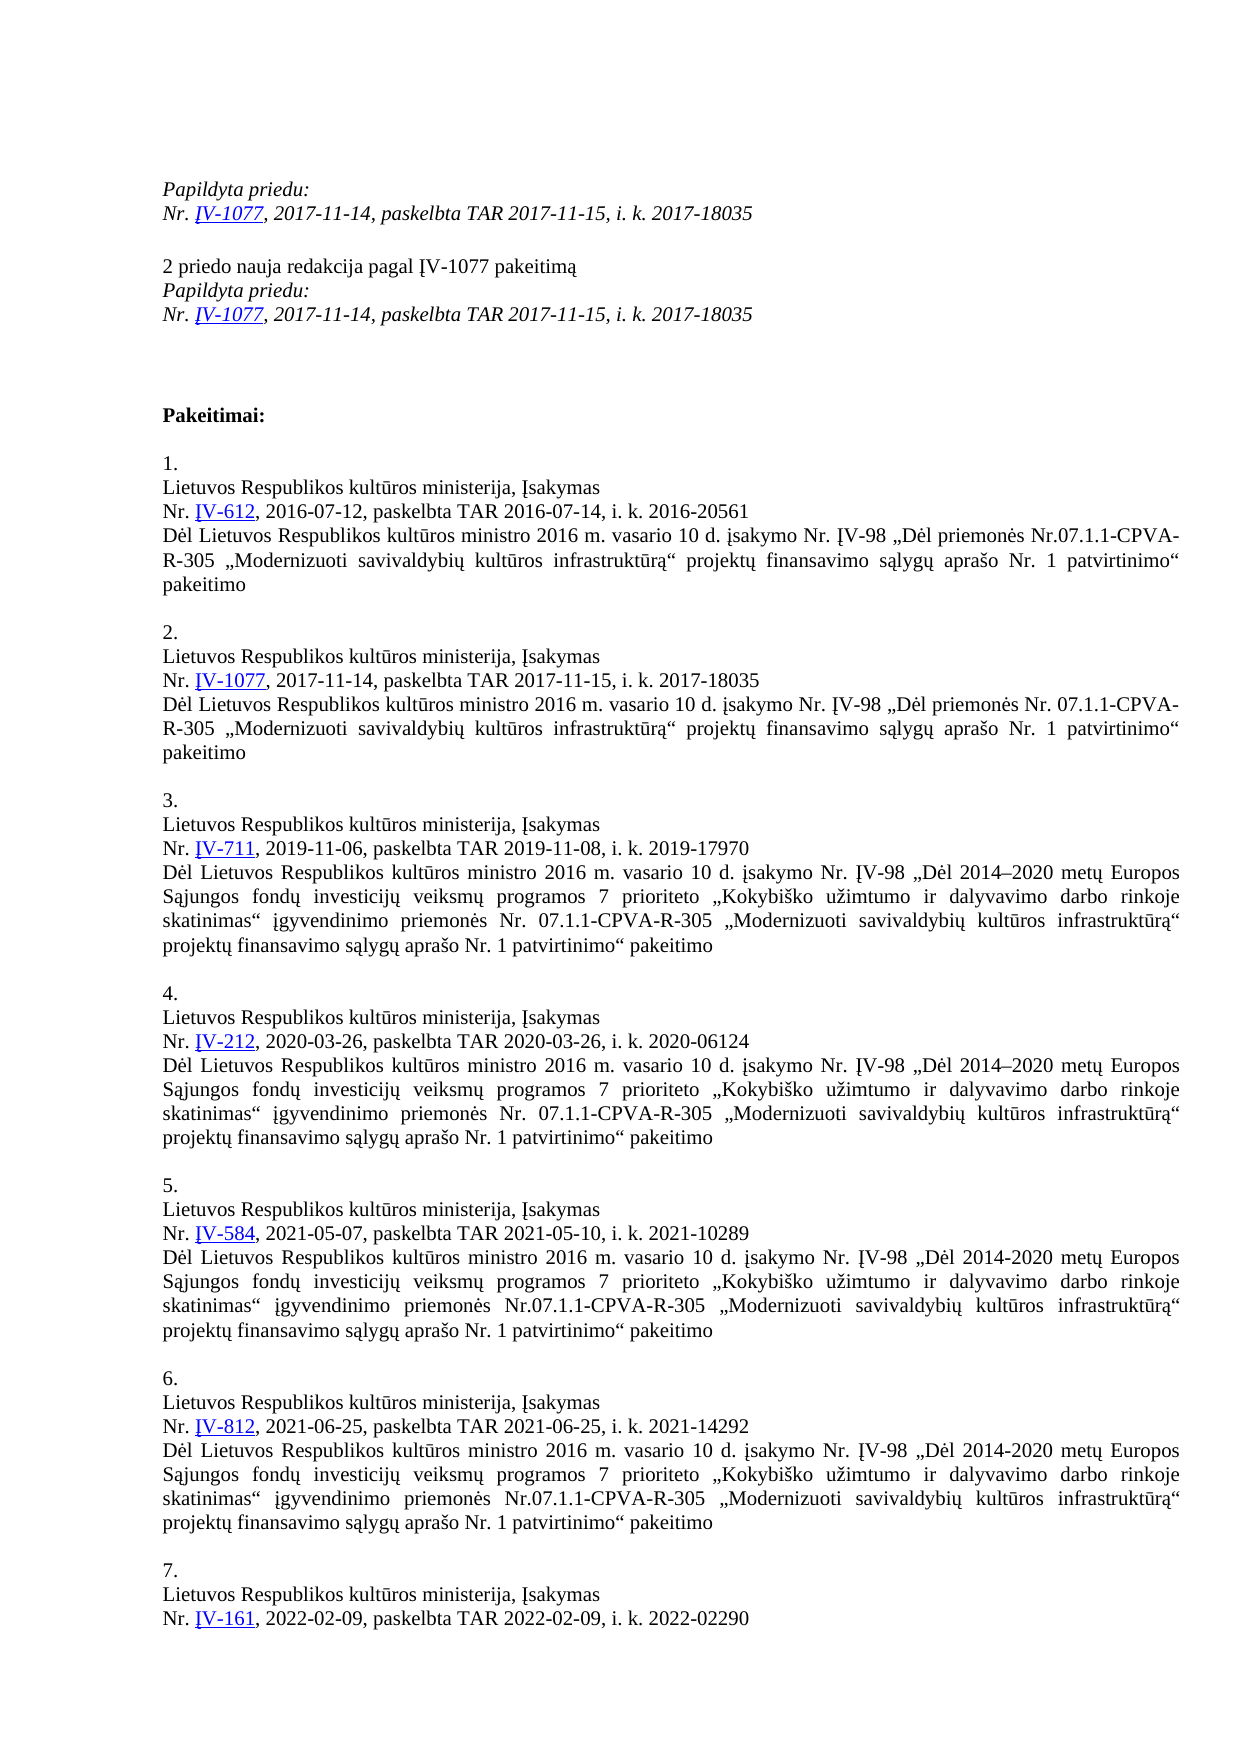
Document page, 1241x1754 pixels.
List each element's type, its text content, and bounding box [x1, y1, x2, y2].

text Lietuvos Respublikos kultūros ministerija, Įsakymas [162, 812, 1181, 836]
text Lietuvos Respublikos kultūros ministerija, Įsakymas [162, 1390, 1181, 1414]
text Dėl Lietuvos Respublikos kultūros ministro 2016 m. vasario 10 d. įsakymo Nr. ĮV-98 „Dėl priemonės Nr. 07.1.1-CPVA-R-305 „Modernizuoti savivaldybių kultūros infrastruktūrą“ projektų finansavimo sąlygų aprašo Nr. 1 patvirtinimo“ pakeitimo [162, 692, 1181, 764]
text Dėl Lietuvos Respublikos kultūros ministro 2016 m. vasario 10 d. įsakymo Nr. ĮV-98 „Dėl 2014-2020 metų Europos Sąjungos fondų investicijų veiksmų programos 7 prioriteto „Kokybiško užimtumo ir dalyvavimo darbo rinkoje skatinimas“ įgyvendinimo priemonės Nr.07.1.1-CPVA-R-305 „Modernizuoti savivaldybių kultūros infrastruktūrą“ projektų finansavimo sąlygų aprašo Nr. 1 patvirtinimo“ pakeitimo [162, 1438, 1181, 1534]
text Lietuvos Respublikos kultūros ministerija, Įsakymas [162, 475, 1181, 499]
text Nr. ĮV-1077, 2017-11-14, paskelbta TAR 2017-11-15, i. k. 2017-18035 [162, 201, 1181, 225]
text Papildyta priedu: [162, 278, 1181, 302]
text 3. [162, 788, 1181, 812]
text 7. [162, 1558, 1181, 1582]
text Nr. ĮV-711, 2019-11-06, paskelbta TAR 2019-11-08, i. k. 2019-17970 [162, 836, 1181, 860]
text Papildyta priedu: [162, 177, 1181, 201]
text 2 priedo nauja redakcija pagal ĮV-1077 pakeitimą [162, 254, 1181, 278]
text Nr. ĮV-812, 2021-06-25, paskelbta TAR 2021-06-25, i. k. 2021-14292 [162, 1414, 1181, 1438]
text Dėl Lietuvos Respublikos kultūros ministro 2016 m. vasario 10 d. įsakymo Nr. ĮV-98 „Dėl 2014–2020 metų Europos Sąjungos fondų investicijų veiksmų programos 7 prioriteto „Kokybiško užimtumo ir dalyvavimo darbo rinkoje skatinimas“ įgyvendinimo priemonės Nr. 07.1.1-CPVA-R-305 „Modernizuoti savivaldybių kultūros infrastruktūrą“ projektų finansavimo sąlygų aprašo Nr. 1 patvirtinimo“ pakeitimo [162, 1053, 1181, 1149]
text 6. [162, 1366, 1181, 1390]
text Lietuvos Respublikos kultūros ministerija, Įsakymas [162, 644, 1181, 668]
text Dėl Lietuvos Respublikos kultūros ministro 2016 m. vasario 10 d. įsakymo Nr. ĮV-98 „Dėl priemonės Nr.07.1.1-CPVA-R-305 „Modernizuoti savivaldybių kultūros infrastruktūrą“ projektų finansavimo sąlygų aprašo Nr. 1 patvirtinimo“ pakeitimo [162, 523, 1181, 596]
text 1. [162, 451, 1181, 475]
text Lietuvos Respublikos kultūros ministerija, Įsakymas [162, 1582, 1181, 1606]
text Nr. ĮV-1077, 2017-11-14, paskelbta TAR 2017-11-15, i. k. 2017-18035 [162, 302, 1181, 326]
text Dėl Lietuvos Respublikos kultūros ministro 2016 m. vasario 10 d. įsakymo Nr. ĮV-98 „Dėl 2014-2020 metų Europos Sąjungos fondų investicijų veiksmų programos 7 prioriteto „Kokybiško užimtumo ir dalyvavimo darbo rinkoje skatinimas“ įgyvendinimo priemonės Nr.07.1.1-CPVA-R-305 „Modernizuoti savivaldybių kultūros infrastruktūrą“ projektų finansavimo sąlygų aprašo Nr. 1 patvirtinimo“ pakeitimo [162, 1245, 1181, 1342]
text Nr. ĮV-161, 2022-02-09, paskelbta TAR 2022-02-09, i. k. 2022-02290 [162, 1606, 1181, 1630]
text Nr. ĮV-584, 2021-05-07, paskelbta TAR 2021-05-10, i. k. 2021-10289 [162, 1221, 1181, 1245]
text 5. [162, 1173, 1181, 1197]
text Pakeitimai: [162, 403, 1181, 427]
text Nr. ĮV-1077, 2017-11-14, paskelbta TAR 2017-11-15, i. k. 2017-18035 [162, 668, 1181, 692]
text 4. [162, 981, 1181, 1005]
text Dėl Lietuvos Respublikos kultūros ministro 2016 m. vasario 10 d. įsakymo Nr. ĮV-98 „Dėl 2014–2020 metų Europos Sąjungos fondų investicijų veiksmų programos 7 prioriteto „Kokybiško užimtumo ir dalyvavimo darbo rinkoje skatinimas“ įgyvendinimo priemonės Nr. 07.1.1-CPVA-R-305 „Modernizuoti savivaldybių kultūros infrastruktūrą“ projektų finansavimo sąlygų aprašo Nr. 1 patvirtinimo“ pakeitimo [162, 860, 1181, 957]
text Nr. ĮV-212, 2020-03-26, paskelbta TAR 2020-03-26, i. k. 2020-06124 [162, 1029, 1181, 1053]
text 2. [162, 620, 1181, 644]
text Lietuvos Respublikos kultūros ministerija, Įsakymas [162, 1005, 1181, 1029]
text Lietuvos Respublikos kultūros ministerija, Įsakymas [162, 1197, 1181, 1221]
text Nr. ĮV-612, 2016-07-12, paskelbta TAR 2016-07-14, i. k. 2016-20561 [162, 499, 1181, 523]
